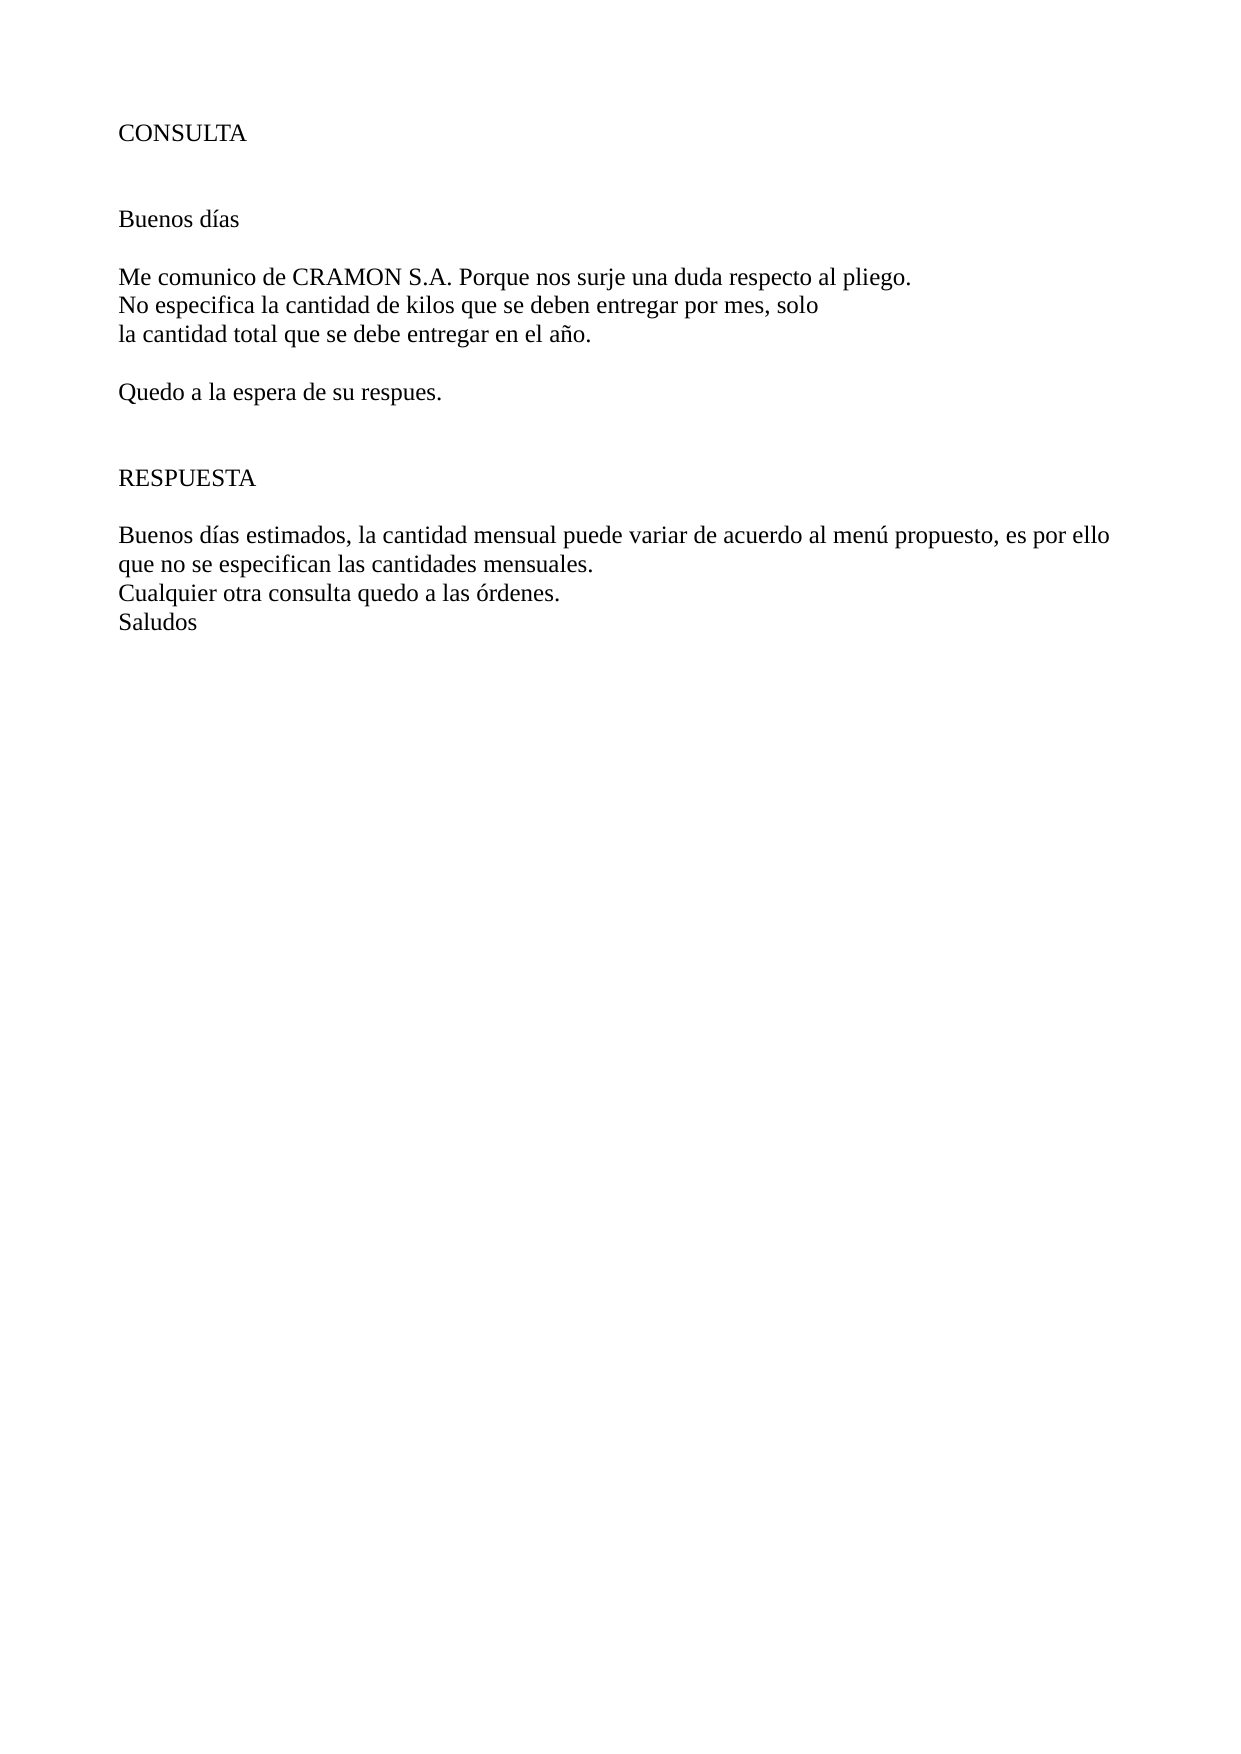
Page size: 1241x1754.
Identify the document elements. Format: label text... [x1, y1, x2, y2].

text RESPUESTA [118, 463, 1122, 492]
text CONSULTA [118, 118, 1122, 147]
text Buenos días estimados, la cantidad mensual puede variar de acuerdo al menú propuesto, es por ello que no se especifican las cantidades mensuales. Cualquier otra consulta quedo a las órdenes. Saludos [118, 521, 1122, 636]
text Buenos días Me comunico de CRAMON S.A. Porque nos surje una duda respecto al pliego. No especifica la cantidad de kilos que se deben entregar por mes, solo la cantidad total que se debe entregar en el año. Quedo a la espera de su respues. [118, 204, 1122, 434]
